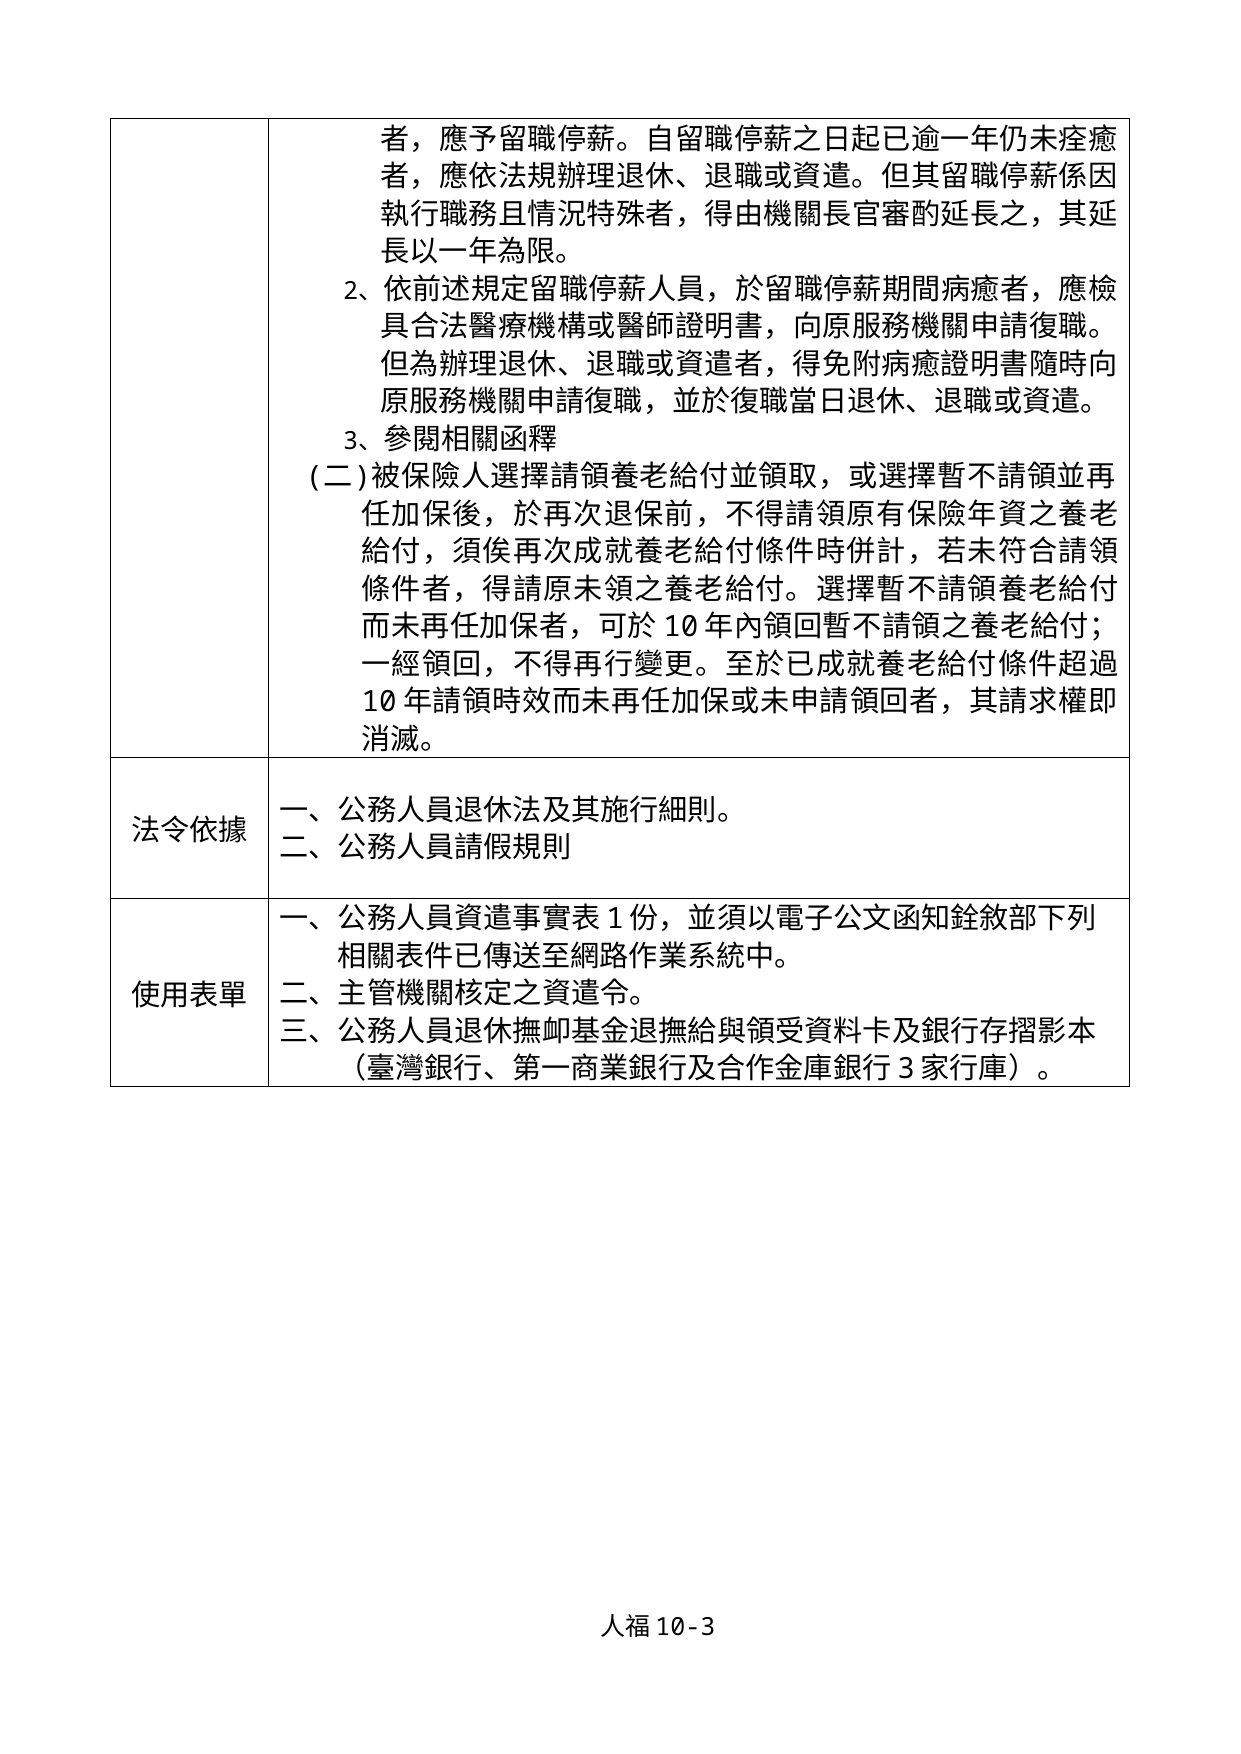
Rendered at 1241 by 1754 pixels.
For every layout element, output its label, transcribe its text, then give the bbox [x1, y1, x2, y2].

table_cell [111, 119, 268, 757]
table_cell 法令依據 [111, 758, 268, 898]
table_cell 一、適用對象：依公務人員任用法任用之現職人員 (一)交通事業機構公務人員兼具勞工身分人員退休案：士級人員由各交通事業機構自行辦理；佐級、員級、高員級、副長級、長級人員由銓敘部審定。 (二)準用、比照公務人員退休法辦理退休人員之退休案，由銓敘部或其主管機關核辦。 二、不予受理情形： (一)留職停薪期間。 (二)停職期間。 (三)休職期間。 (四)動員戡亂時期終止後，涉嫌內亂罪、外患罪，尚未判決確定，或不起訴處分未確定，或緩起訴尚未期滿。 (五)涉犯貪污治罪條例或刑法瀆職罪章之罪，經第一審法院判處有期徒刑以上之刑。 (六)依公務員懲戒法規定移送懲戒或送請監察院審查中。 (七)其他法律有特別規定。 三、年資採計：資遣年資之採計標準與公務人員退休年資採計標準相同。 (一)舊制年資：採計及給與標準，適用公務人員退休法第31條及其施行細則第21條規定辦理。 (二)新制年資： 以依法繳付公務人員退撫基金之實際天數計算。 特殊情況 交通部電信總局自85年7月1日改制起參加公務人員退撫新制。改制時留任該局人員，得選擇補繳84年7月1日至85年6月30日期間之基金費用；未選擇補繳者，基於機關改制係屬政策變更考量，該年資准予視同舊制年資採計。此後採相同模式之機關有金融監督管理委員會（93年7月1日改制）、經濟部能源局（93年7月1日改制）、衛生福利部中央健康保險署（99年1月1日改制）及勞工保險監理委員會現職人員轉任勞動部暨勞工保險局現職人員轉任勞動部勞工保險局、勞動部職業安全衛生署與勞動部勞動基金運用局 (103年2月17日改制)。 交通部臺灣鐵路管理局自88年1月1日起參加公務人員退撫新制；87年12月31日以前之年資，以舊制年資採計。 前開改制機關所屬人員退撫新制實施日期，不因日後調任其他行政機關而改變，例如，交通部臺灣鐵路管理局所屬人員調任其他行政機關時，其自84年1月1日至87年12月31日止之任職年資仍僅得以舊制計算，不得申請補繳退撫基金費用並改以新制計算。 四、應備表件： (一)公務人員資遣事實表1份 (二)主管機關核定之資遣令 (三)公務人員退休撫卹基金退撫給與領受資料卡及銀行存摺影本（臺灣銀行、第一商業銀行及合作金庫銀行3家行庫） (四)各種任職證件： 曾經銓敘部銓敘審定之經歷，原則上無需檢附證件。 未經銓敘審定之經歷（例如軍職、教育人員、公營事業人員年資等），需檢附相關證件影本並於影本上加蓋與正本相符章及承辦人職名章。 (五)其他：經中央衛生主管機關評鑑合格醫院證明身心衰弱，致不堪勝任職務者，指經該醫院出具已達公教人員保險殘廢給付標準所定部分殘廢以上證明，且由服務機關證明其不堪勝任現職。 五、注意事項： (一)留職停薪期滿未痊癒之資遣： 請病假已滿公務人員請假規則第3條第1項第2款延長之期限或請公假已滿同法第4條第5款之期限，仍不能銷假者，應予留職停薪。自留職停薪之日起已逾一年仍未痊癒者，應依法規辦理退休、退職或資遣。但其留職停薪係因執行職務且情況特殊者，得由機關長官審酌延長之，其延長以一年為限。 依前述規定留職停薪人員，於留職停薪期間病癒者，應檢具合法醫療機構或醫師證明書，向原服務機關申請復職。但為辦理退休、退職或資遣者，得免附病癒證明書隨時向原服務機關申請復職，並於復職當日退休、退職或資遣。 參閱相關函釋 (二)被保險人選擇請領養老給付並領取，或選擇暫不請領並再任加保後，於再次退保前，不得請領原有保險年資之養老給付，須俟再次成就養老給付條件時併計，若未符合請領條件者，得請原未領之養老給付。選擇暫不請領養老給付而未再任加保者，可於10年內領回暫不請領之養老給付；一經領回，不得再行變更。至於已成就養老給付條件超過10年請領時效而未再任加保或未申請領回者，其請求權即消滅。 [269, 119, 1129, 757]
table_cell 使用表單 [111, 899, 268, 1086]
table_cell 一、公務人員退休法及其施行細則。 二、公務人員請假規則 [269, 758, 1129, 898]
table_cell 一、公務人員資遣事實表1份，並須以電子公文函知銓敘部下列相關表件已傳送至網路作業系統中。 二、主管機關核定之資遣令。 三、公務人員退休撫卹基金退撫給與領受資料卡及銀行存摺影本（臺灣銀行、第一商業銀行及合作金庫銀行3家行庫）。 [269, 899, 1129, 1086]
